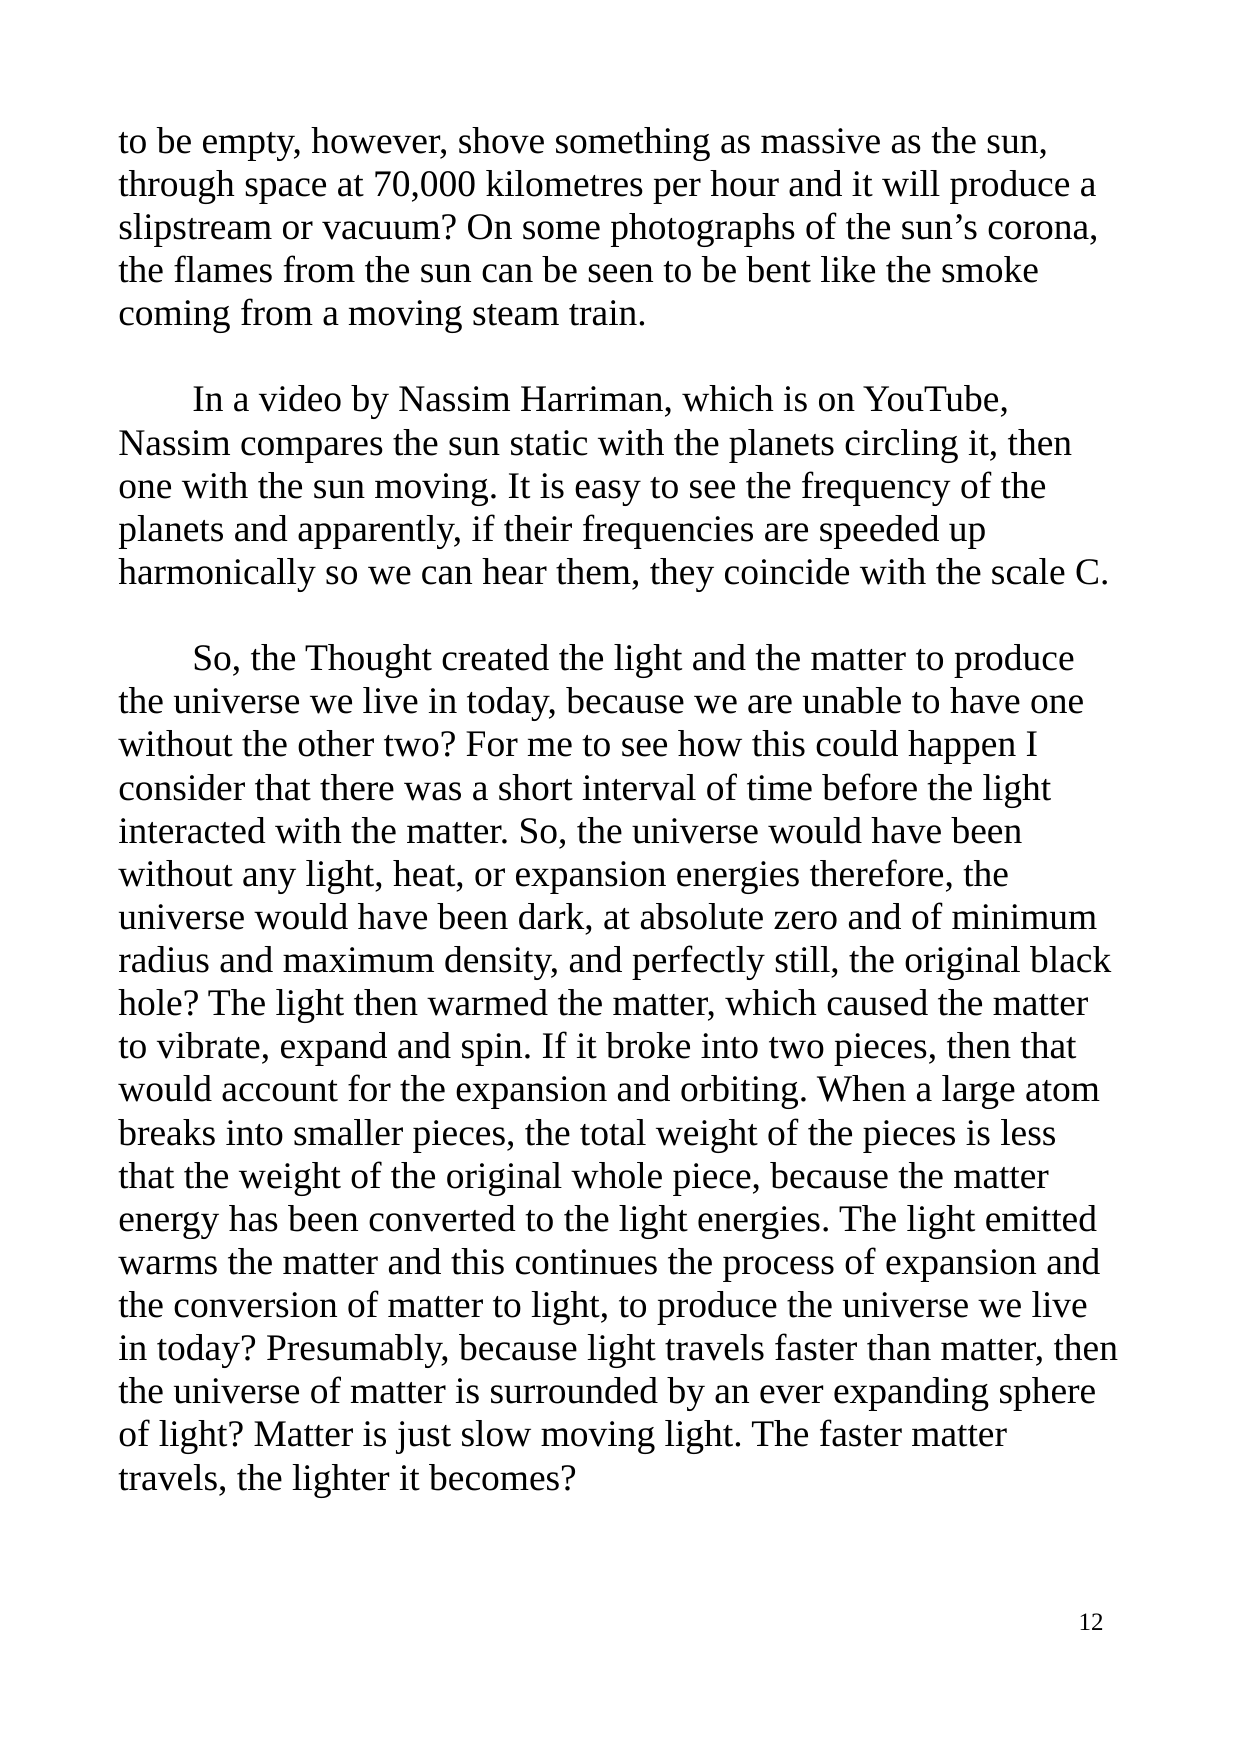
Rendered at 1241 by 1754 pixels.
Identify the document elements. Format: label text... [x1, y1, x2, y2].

text In a video by Nassim Harriman, which is on YouTube, Nassim compares the sun static with the planets circling it, then one with the sun moving. It is easy to see the frequency of the planets and apparently, if their frequencies are speeded up harmonically so we can hear them, they coincide with the scale C. [118, 377, 1122, 592]
text to be empty, however, shove something as massive as the sun, through space at 70,000 kilometres per hour and it will produce a slipstream or vacuum? On some photographs of the sun’s corona, the flames from the sun can be seen to be bent like the smoke coming from a moving steam train. [118, 118, 1122, 334]
text So, the Thought created the light and the matter to produce the universe we live in today, because we are unable to have one without the other two? For me to see how this could happen I consider that there was a short interval of time before the light interacted with the matter. So, the universe would have been without any light, heat, or expansion energies therefore, the universe would have been dark, at absolute zero and of minimum radius and maximum density, and perfectly still, the original black hole? The light then warmed the matter, which caused the matter to vibrate, expand and spin. If it broke into two pieces, then that would account for the expansion and orbiting. When a large atom breaks into smaller pieces, the total weight of the pieces is less that the weight of the original whole piece, because the matter energy has been converted to the light energies. The light emitted warms the matter and this continues the process of expansion and the conversion of matter to light, to produce the universe we live in today? Presumably, because light travels faster than matter, then the universe of matter is surrounded by an ever expanding sphere of light? Matter is just slow moving light. The faster matter travels, the lighter it becomes? [118, 636, 1122, 1541]
